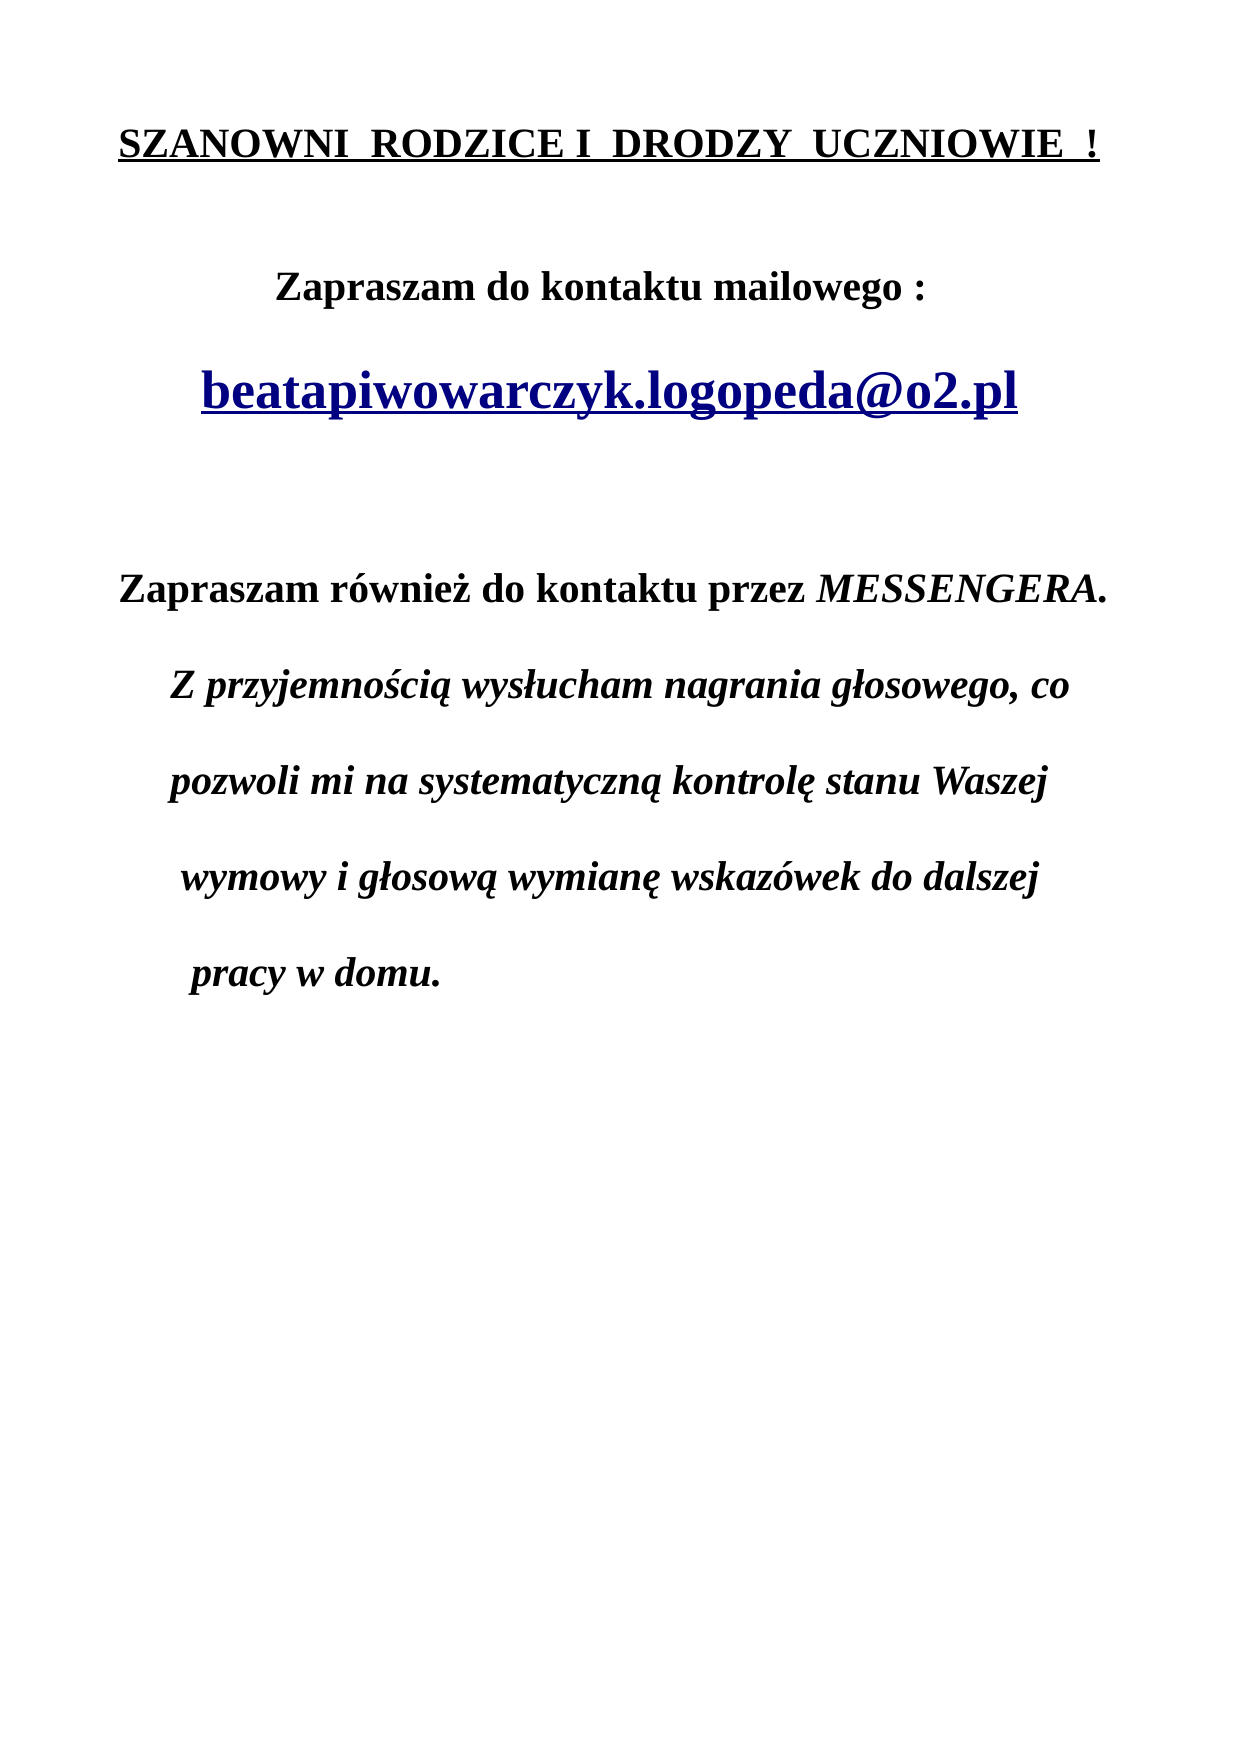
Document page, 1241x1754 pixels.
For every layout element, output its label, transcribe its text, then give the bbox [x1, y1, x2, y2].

text SZANOWNI RODZICE I DRODZY UCZNIOWIE ! [118, 118, 1122, 166]
text pracy w domu. [118, 947, 1122, 995]
text beatapiwowarczyk.logopeda@o2.pl [118, 358, 1122, 420]
text Z przyjemnością wysłucham nagrania głosowego, co [118, 659, 1122, 707]
text Zapraszam do kontaktu mailowego : [118, 262, 1122, 310]
text pozwoli mi na systematyczną kontrolę stanu Waszej [118, 755, 1122, 803]
text Zapraszam również do kontaktu przez MESSENGERA. [118, 564, 1122, 612]
text wymowy i głosową wymianę wskazówek do dalszej [118, 851, 1122, 899]
